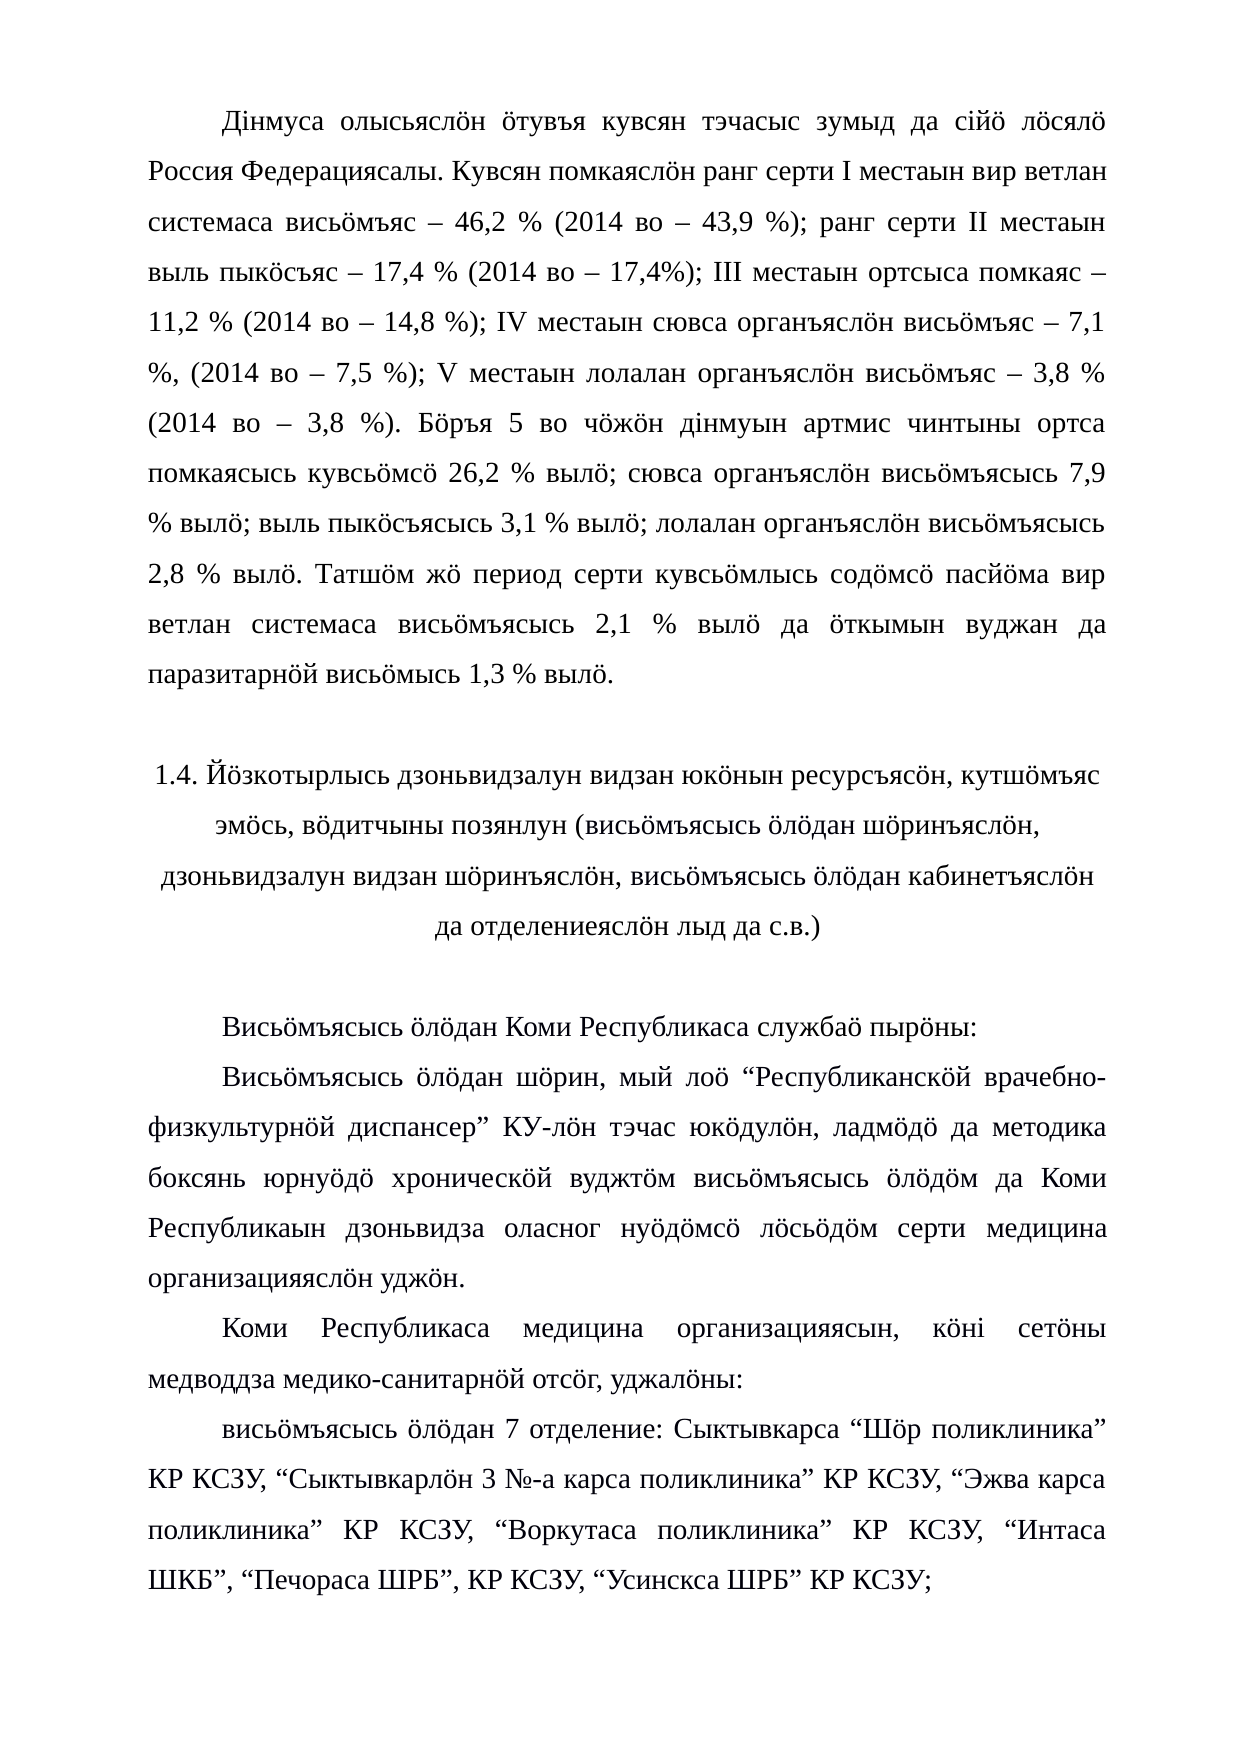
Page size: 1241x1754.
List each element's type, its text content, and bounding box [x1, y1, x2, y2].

text 1.4. Йӧзкотырлысь дзоньвидзалун видзан юкӧнын ресурсъясӧн, кутшӧмъяс эмӧсь, вӧдитчыны позянлун (висьӧмъясысь ӧлӧдан шӧринъяслӧн, дзоньвидзалун видзан шӧринъяслӧн, висьӧмъясысь ӧлӧдан кабинетъяслӧн да отделениеяслӧн лыд да с.в.) [148, 757, 1107, 942]
text висьӧмъясысь ӧлӧдан 7 отделение: Сыктывкарса “Шӧр поликлиника” КР КСЗУ, “Сыктывкарлӧн 3 №-а карса поликлиника” КР КСЗУ, “Эжва карса поликлиника” КР КСЗУ, “Воркутаса поликлиника” КР КСЗУ, “Интаса ШКБ”, “Печораса ШРБ”, КР КСЗУ, “Усинскса ШРБ” КР КСЗУ; [148, 1411, 1107, 1596]
text Дінмуса олысьяслӧн ӧтувъя кувсян тэчасыс зумыд да сійӧ лӧсялӧ Россия Федерациясалы. Кувсян помкаяслӧн ранг серти I местаын вир ветлан системаса висьӧмъяс – 46,2 % (2014 во – 43,9 %); ранг серти II местаын выль пыкӧсъяс – 17,4 % (2014 во – 17,4%); III местаын ортсыса помкаяс – 11,2 % (2014 во – 14,8 %); IV местаын сювса органъяслӧн висьӧмъяс – 7,1 %, (2014 во – 7,5 %); V местаын лолалан органъяслӧн висьӧмъяс – 3,8 % (2014 во – 3,8 %). Бӧръя 5 во чӧжӧн дінмуын артмис чинтыны ортса помкаясысь кувсьӧмсӧ 26,2 % вылӧ; сювса органъяслӧн висьӧмъясысь 7,9 % вылӧ; выль пыкӧсъясысь 3,1 % вылӧ; лолалан органъяслӧн висьӧмъясысь 2,8 % вылӧ. Татшӧм жӧ период серти кувсьӧмлысь содӧмсӧ пасйӧма вир ветлан системаса висьӧмъясысь 2,1 % вылӧ да ӧткымын вуджан да паразитарнӧй висьӧмысь 1,3 % вылӧ. [148, 103, 1107, 690]
text Коми Республикаса медицина организацияясын, кӧні сетӧны медводдза медико-санитарнӧй отсӧг, уджалӧны: [148, 1311, 1107, 1394]
text Висьӧмъясысь ӧлӧдан шӧрин, мый лоӧ “Республиканскӧй врачебно-физкультурнӧй диспансер” КУ-лӧн тэчас юкӧдулӧн, ладмӧдӧ да методика боксянь юрнуӧдӧ хроническӧй вуджтӧм висьӧмъясысь ӧлӧдӧм да Коми Республикаын дзоньвидза оласног нуӧдӧмсӧ лӧсьӧдӧм серти медицина организацияяслӧн уджӧн. [148, 1059, 1107, 1294]
text Висьӧмъясысь ӧлӧдан Коми Республикаса службаӧ пырӧны: [148, 1009, 1107, 1042]
